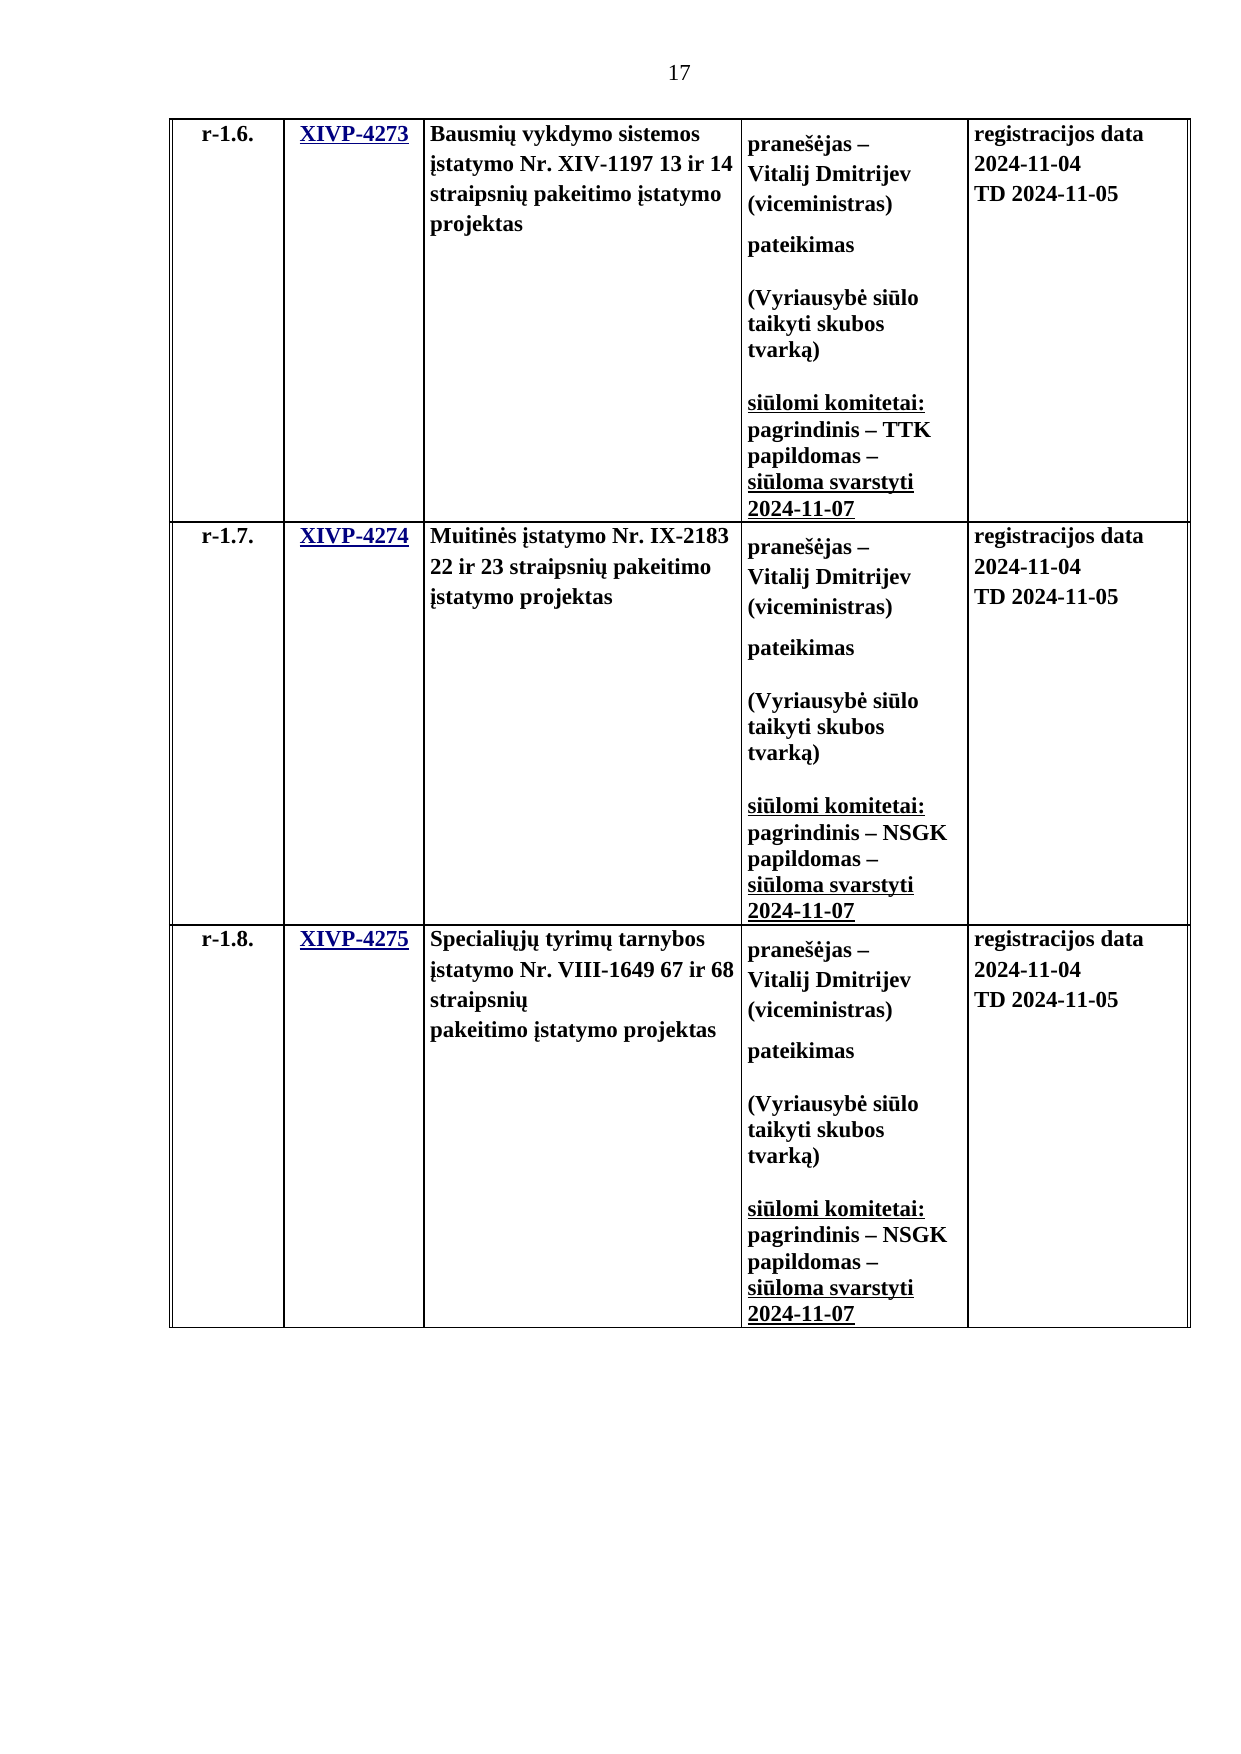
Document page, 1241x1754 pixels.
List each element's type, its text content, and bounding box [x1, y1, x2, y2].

table_cell Bausmių vykdymo sistemos įstatymo Nr. XIV-1197 13 ir 14 straipsnių pakeitimo įstatymo projektas [425, 120, 741, 521]
table_cell registracijos data 2024-11-04 TD 2024-11-05 [969, 523, 1187, 924]
table_cell Specialiųjų tyrimų tarnybos įstatymo Nr. VIII-1649 67 ir 68 straipsnių pakeitimo įstatymo projektas [425, 926, 741, 1327]
table_cell XIVP-4274 [285, 523, 423, 924]
table_cell Muitinės įstatymo Nr. IX-2183 22 ir 23 straipsnių pakeitimo įstatymo projektas [425, 523, 741, 924]
table_cell registracijos data 2024-11-04 TD 2024-11-05 [969, 120, 1187, 521]
table_cell pranešėjas – Vitalij Dmitrijev (viceministras) pateikimas (Vyriausybė siūlo taikyti skubos tvarką) siūlomi komitetai: pagrindinis – NSGK papildomas – siūloma svarstyti 2024-11-07 [742, 523, 967, 924]
table_cell pranešėjas – Vitalij Dmitrijev (viceministras) pateikimas (Vyriausybė siūlo taikyti skubos tvarką) siūlomi komitetai: pagrindinis – NSGK papildomas – siūloma svarstyti 2024-11-07 [742, 926, 967, 1327]
table_cell r-1.8. [173, 926, 283, 1327]
table_cell [1191, 924, 1240, 1327]
table_cell r-1.7. [173, 523, 283, 924]
table_cell registracijos data 2024-11-04 TD 2024-11-05 [969, 926, 1187, 1327]
table_cell r-1.6. [173, 120, 283, 521]
table_cell pranešėjas – Vitalij Dmitrijev (viceministras) pateikimas (Vyriausybė siūlo taikyti skubos tvarką) siūlomi komitetai: pagrindinis – TTK papildomas – siūloma svarstyti 2024-11-07 [742, 120, 967, 521]
table_cell [1191, 118, 1240, 521]
table_cell XIVP-4273 [285, 120, 423, 521]
table_cell XIVP-4275 [285, 926, 423, 1327]
table_cell [1191, 521, 1240, 924]
